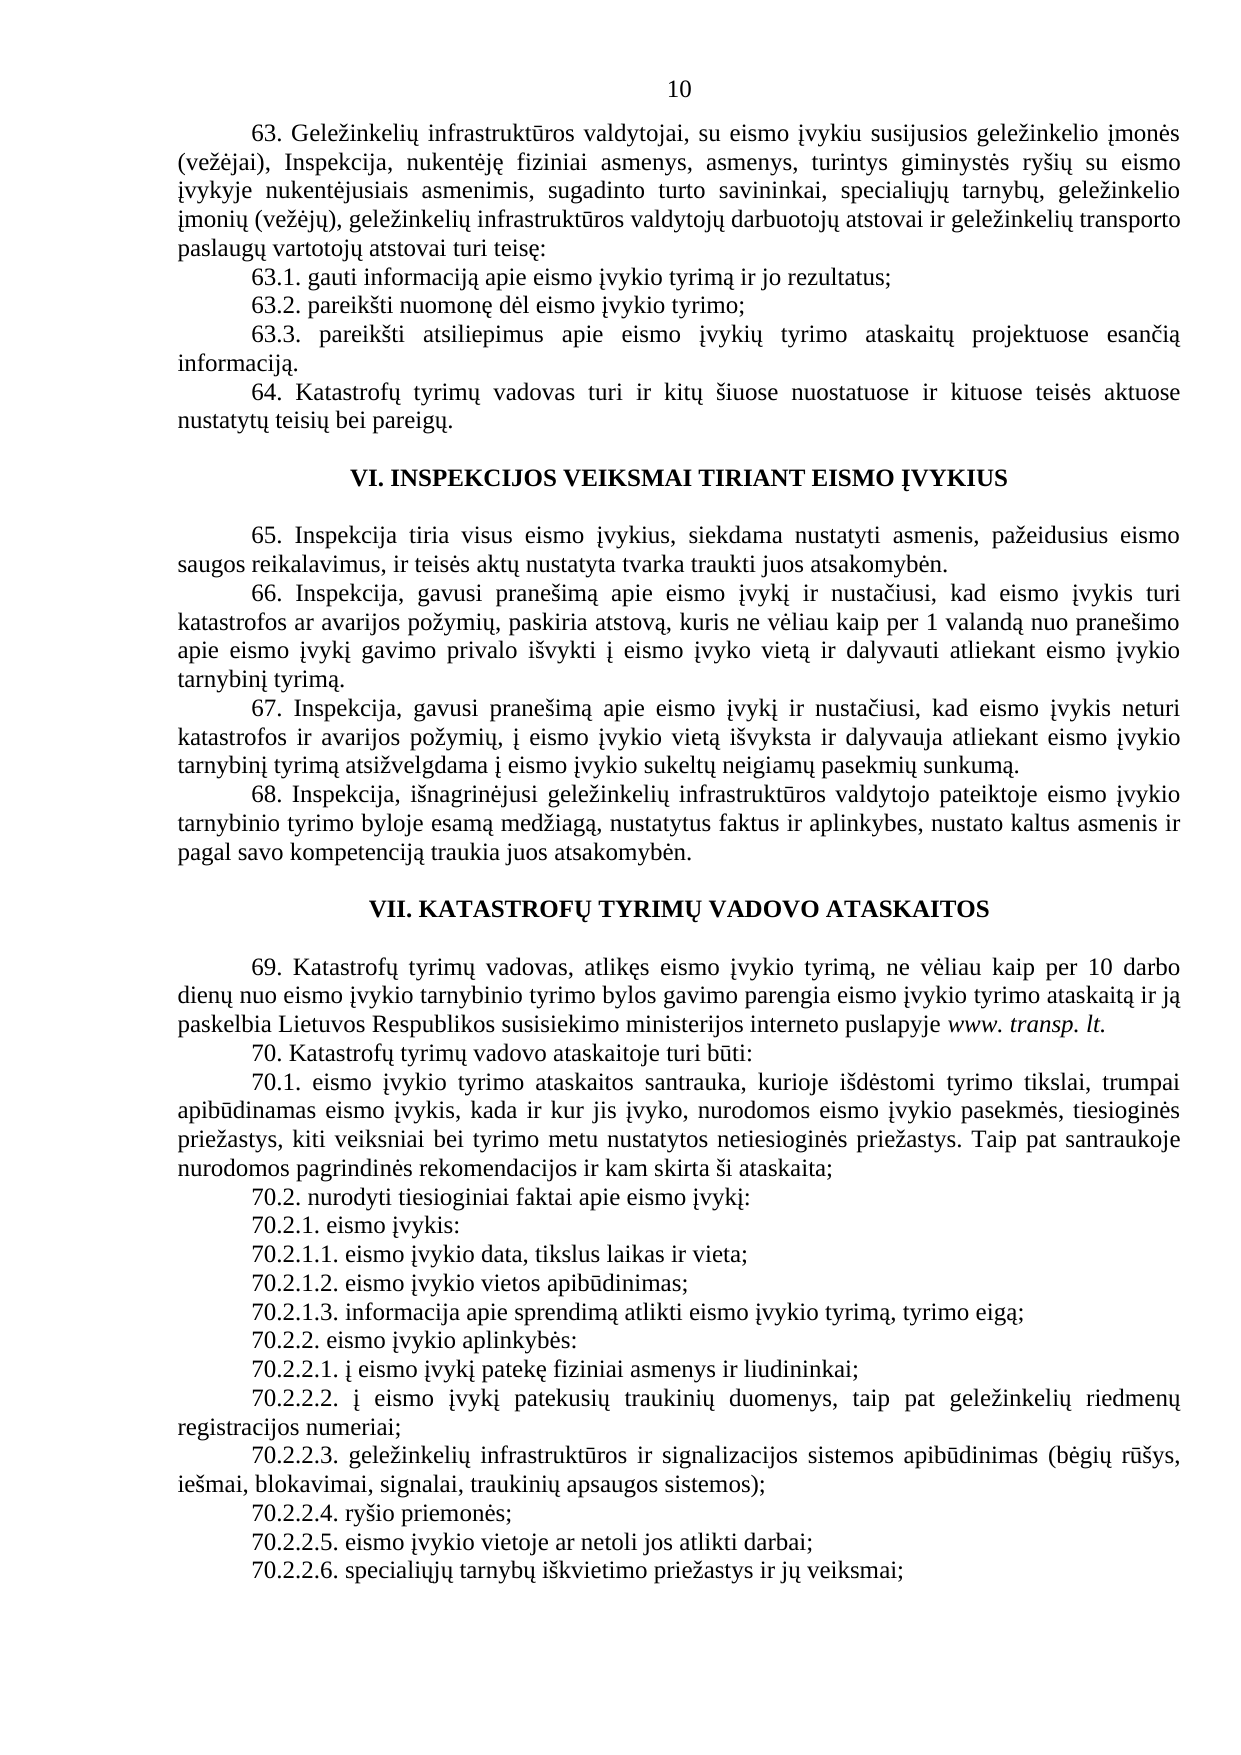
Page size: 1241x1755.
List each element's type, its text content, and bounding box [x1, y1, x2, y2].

text VII. Katastrofų tyrimų vadovo ataskaitos [177, 894, 1181, 923]
text 70.2.2.4. ryšio priemonės; [177, 1498, 1181, 1527]
text 70.2.2.5. eismo įvykio vietoje ar netoli jos atlikti darbai; [177, 1527, 1181, 1556]
text 70.2. nurodyti tiesioginiai faktai apie eismo įvykį: [177, 1182, 1181, 1211]
text 70.2.1.1. eismo įvykio data, tikslus laikas ir vieta; [177, 1239, 1181, 1268]
text 70.2.1.2. eismo įvykio vietos apibūdinimas; [177, 1268, 1181, 1297]
text 63.1. gauti informaciją apie eismo įvykio tyrimą ir jo rezultatus; [177, 262, 1181, 291]
text 70.2.2.2. į eismo įvykį patekusių traukinių duomenys, taip pat geležinkelių riedmenų registracijos numeriai; [177, 1383, 1181, 1441]
text 70. Katastrofų tyrimų vadovo ataskaitoje turi būti: [177, 1038, 1181, 1067]
text 70.2.1. eismo įvykis: [177, 1211, 1181, 1239]
text 63.3. pareikšti atsiliepimus apie eismo įvykių tyrimo ataskaitų projektuose esančią informaciją. [177, 319, 1181, 377]
text 66. Inspekcija, gavusi pranešimą apie eismo įvykį ir nustačiusi, kad eismo įvykis turi katastrofos ar avarijos požymių, paskiria atstovą, kuris ne vėliau kaip per 1 valandą nuo pranešimo apie eismo įvykį gavimo privalo išvykti į eismo įvyko vietą ir dalyvauti atliekant eismo įvykio tarnybinį tyrimą. [177, 578, 1181, 693]
text 70.2.2.6. specialiųjų tarnybų iškvietimo priežastys ir jų veiksmai; [177, 1556, 1181, 1584]
text VI. INSPEKCIJOS VEIKSMAI TIRIANT EISMO ĮVYKIUS [177, 463, 1181, 492]
text 63.2. pareikšti nuomonę dėl eismo įvykio tyrimo; [177, 291, 1181, 319]
text 68. Inspekcija, išnagrinėjusi geležinkelių infrastruktūros valdytojo pateiktoje eismo įvykio tarnybinio tyrimo byloje esamą medžiagą, nustatytus faktus ir aplinkybes, nustato kaltus asmenis ir pagal savo kompetenciją traukia juos atsakomybėn. [177, 779, 1181, 866]
text 65. Inspekcija tiria visus eismo įvykius, siekdama nustatyti asmenis, pažeidusius eismo saugos reikalavimus, ir teisės aktų nustatyta tvarka traukti juos atsakomybėn. [177, 521, 1181, 578]
text 63. Geležinkelių infrastruktūros valdytojai, su eismo įvykiu susijusios geležinkelio įmonės (vežėjai), Inspekcija, nukentėję fiziniai asmenys, asmenys, turintys giminystės ryšių su eismo įvykyje nukentėjusiais asmenimis, sugadinto turto savininkai, specialiųjų tarnybų, geležinkelio įmonių (vežėjų), geležinkelių infrastruktūros valdytojų darbuotojų atstovai ir geležinkelių transporto paslaugų vartotojų atstovai turi teisę: [177, 118, 1181, 262]
text 70.2.1.3. informacija apie sprendimą atlikti eismo įvykio tyrimą, tyrimo eigą; [177, 1297, 1181, 1326]
text 70.2.2.3. geležinkelių infrastruktūros ir signalizacijos sistemos apibūdinimas (bėgių rūšys, iešmai, blokavimai, signalai, traukinių apsaugos sistemos); [177, 1441, 1181, 1498]
text 70.1. eismo įvykio tyrimo ataskaitos santrauka, kurioje išdėstomi tyrimo tikslai, trumpai apibūdinamas eismo įvykis, kada ir kur jis įvyko, nurodomos eismo įvykio pasekmės, tiesioginės priežastys, kiti veiksniai bei tyrimo metu nustatytos netiesioginės priežastys. Taip pat santraukoje nurodomos pagrindinės rekomendacijos ir kam skirta ši ataskaita; [177, 1067, 1181, 1182]
text 70.2.2.1. į eismo įvykį patekę fiziniai asmenys ir liudininkai; [177, 1354, 1181, 1383]
text 69. Katastrofų tyrimų vadovas, atlikęs eismo įvykio tyrimą, ne vėliau kaip per 10 darbo dienų nuo eismo įvykio tarnybinio tyrimo bylos gavimo parengia eismo įvykio tyrimo ataskaitą ir ją paskelbia Lietuvos Respublikos susisiekimo ministerijos interneto puslapyje www. transp. lt. [177, 952, 1181, 1038]
text 67. Inspekcija, gavusi pranešimą apie eismo įvykį ir nustačiusi, kad eismo įvykis neturi katastrofos ir avarijos požymių, į eismo įvykio vietą išvyksta ir dalyvauja atliekant eismo įvykio tarnybinį tyrimą atsižvelgdama į eismo įvykio sukeltų neigiamų pasekmių sunkumą. [177, 693, 1181, 779]
text 70.2.2. eismo įvykio aplinkybės: [177, 1326, 1181, 1354]
text 64. Katastrofų tyrimų vadovas turi ir kitų šiuose nuostatuose ir kituose teisės aktuose nustatytų teisių bei pareigų. [177, 377, 1181, 434]
